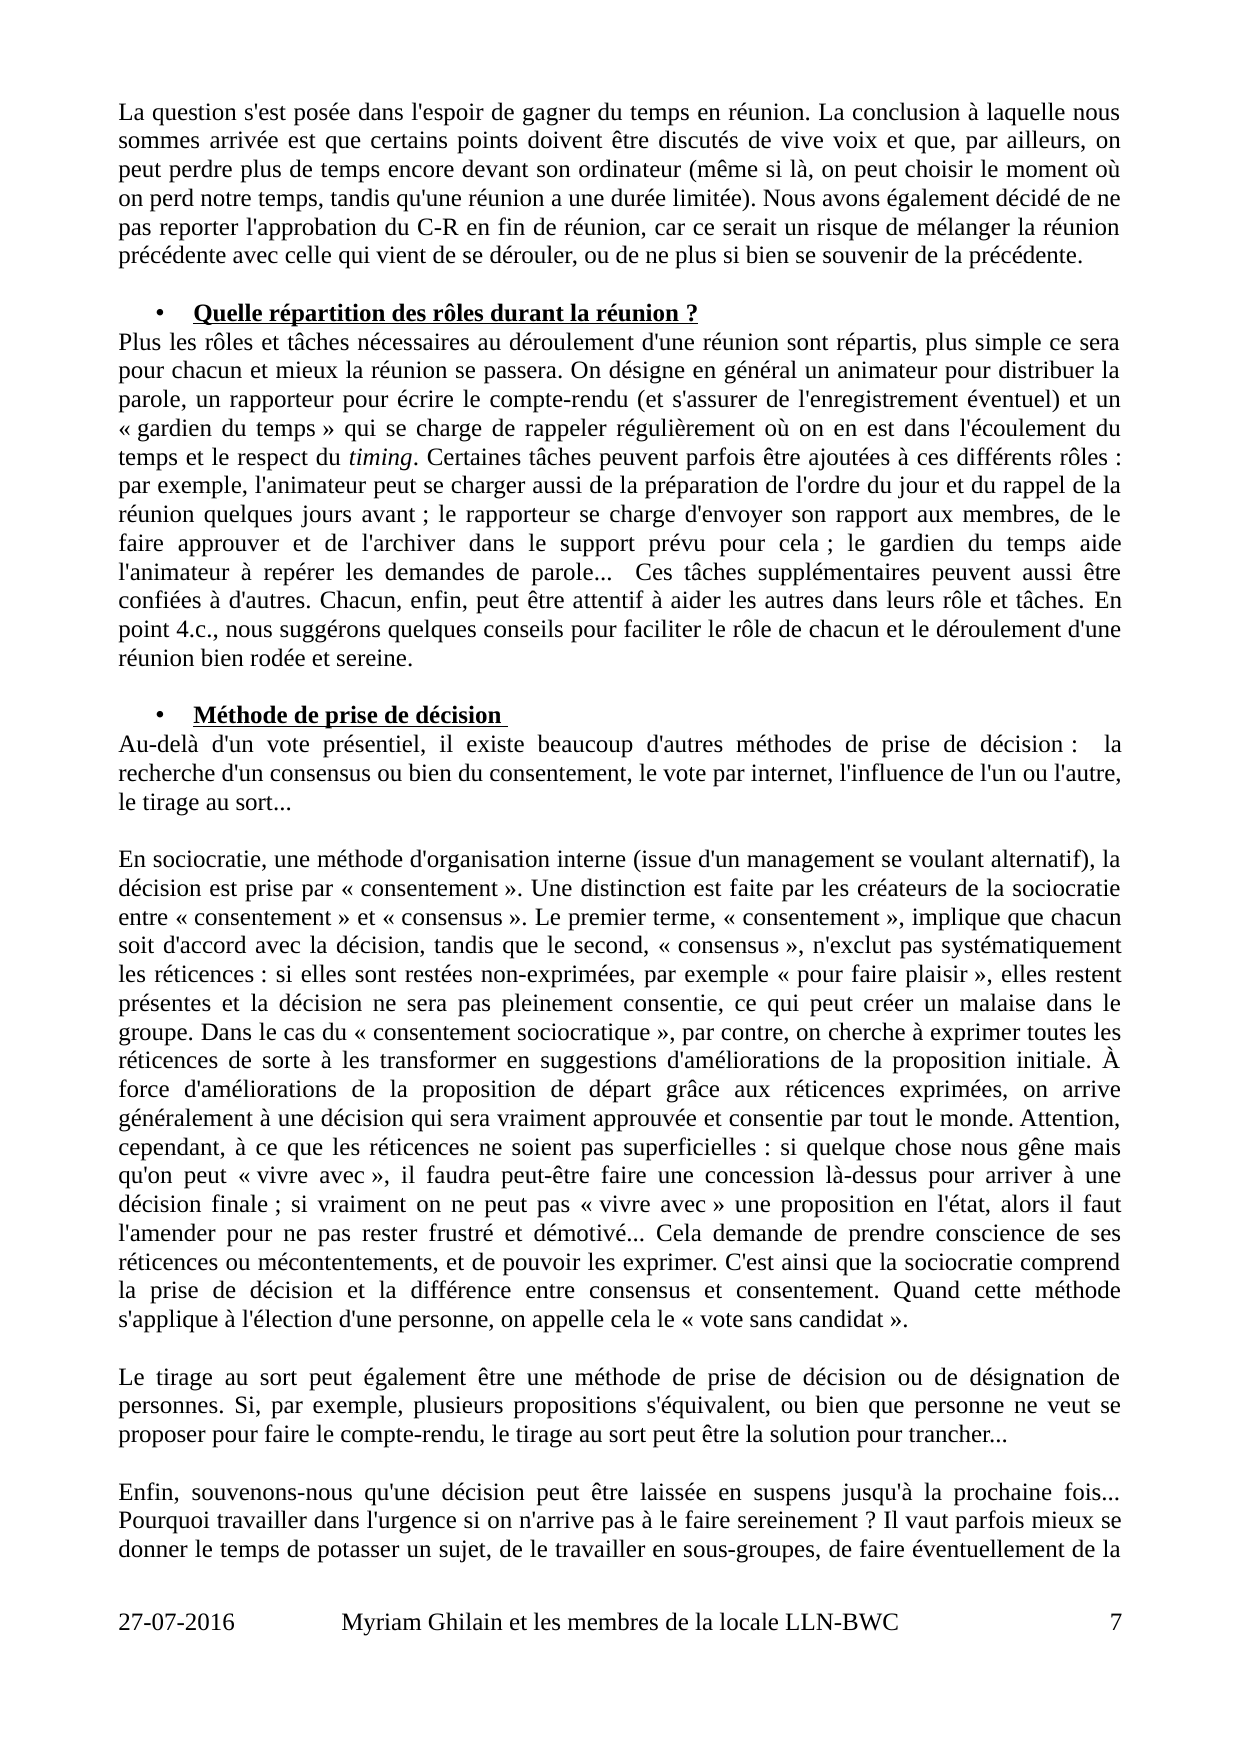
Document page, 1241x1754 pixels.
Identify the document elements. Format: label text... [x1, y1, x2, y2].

text Au-delà d'un vote présentiel, il existe beaucoup d'autres méthodes de prise de décision : la recherche d'un consensus ou bien du consentement, le vote par internet, l'influence de l'un ou l'autre, le tirage au sort... [118, 729, 1122, 816]
text Le tirage au sort peut également être une méthode de prise de décision ou de désignation de personnes. Si, par exemple, plusieurs propositions s'équivalent, ou bien que personne ne veut se proposer pour faire le compte-rendu, le tirage au sort peut être la solution pour trancher... [118, 1362, 1122, 1448]
list Méthode de prise de décision [156, 701, 1122, 729]
text La question s'est posée dans l'espoir de gagner du temps en réunion. La conclusion à laquelle nous sommes arrivée est que certains points doivent être discutés de vive voix et que, par ailleurs, on peut perdre plus de temps encore devant son ordinateur (même si là, on peut choisir le moment où on perd notre temps, tandis qu'une réunion a une durée limitée). Nous avons également décidé de ne pas reporter l'approbation du C-R en fin de réunion, car ce serait un risque de mélanger la réunion précédente avec celle qui vient de se dérouler, ou de ne plus si bien se souvenir de la précédente. [118, 97, 1122, 269]
list Quelle répartition des rôles durant la réunion ? [156, 298, 1122, 327]
text En sociocratie, une méthode d'organisation interne (issue d'un management se voulant alternatif), la décision est prise par « consentement ». Une distinction est faite par les créateurs de la sociocratie entre « consentement » et « consensus ». Le premier terme, « consentement », implique que chacun soit d'accord avec la décision, tandis que le second, « consensus », n'exclut pas systématiquement les réticences : si elles sont restées non-exprimées, par exemple « pour faire plaisir », elles restent présentes et la décision ne sera pas pleinement consentie, ce qui peut créer un malaise dans le groupe. Dans le cas du « consentement sociocratique », par contre, on cherche à exprimer toutes les réticences de sorte à les transformer en suggestions d'améliorations de la proposition initiale. À force d'améliorations de la proposition de départ grâce aux réticences exprimées, on arrive généralement à une décision qui sera vraiment approuvée et consentie par tout le monde. Attention, cependant, à ce que les réticences ne soient pas superficielles : si quelque chose nous gêne mais qu'on peut « vivre avec », il faudra peut-être faire une concession là-dessus pour arriver à une décision finale ; si vraiment on ne peut pas « vivre avec » une proposition en l'état, alors il faut l'amender pour ne pas rester frustré et démotivé... Cela demande de prendre conscience de ses réticences ou mécontentements, et de pouvoir les exprimer. C'est ainsi que la sociocratie comprend la prise de décision et la différence entre consensus et consentement. Quand cette méthode s'applique à l'élection d'une personne, on appelle cela le « vote sans candidat ». [118, 844, 1122, 1333]
text Enfin, souvenons-nous qu'une décision peut être laissée en suspens jusqu'à la prochaine fois... Pourquoi travailler dans l'urgence si on n'arrive pas à le faire sereinement ? Il vaut parfois mieux se donner le temps de potasser un sujet, de le travailler en sous-groupes, de faire éventuellement de la [118, 1477, 1122, 1563]
text Plus les rôles et tâches nécessaires au déroulement d'une réunion sont répartis, plus simple ce sera pour chacun et mieux la réunion se passera. On désigne en général un animateur pour distribuer la parole, un rapporteur pour écrire le compte-rendu (et s'assurer de l'enregistrement éventuel) et un « gardien du temps » qui se charge de rappeler régulièrement où on en est dans l'écoulement du temps et le respect du timing. Certaines tâches peuvent parfois être ajoutées à ces différents rôles : par exemple, l'animateur peut se charger aussi de la préparation de l'ordre du jour et du rappel de la réunion quelques jours avant ; le rapporteur se charge d'envoyer son rapport aux membres, de le faire approuver et de l'archiver dans le support prévu pour cela ; le gardien du temps aide l'animateur à repérer les demandes de parole... Ces tâches supplémentaires peuvent aussi être confiées à d'autres. Chacun, enfin, peut être attentif à aider les autres dans leurs rôle et tâches. En point 4.c., nous suggérons quelques conseils pour faciliter le rôle de chacun et le déroulement d'une réunion bien rodée et sereine. [118, 327, 1122, 672]
